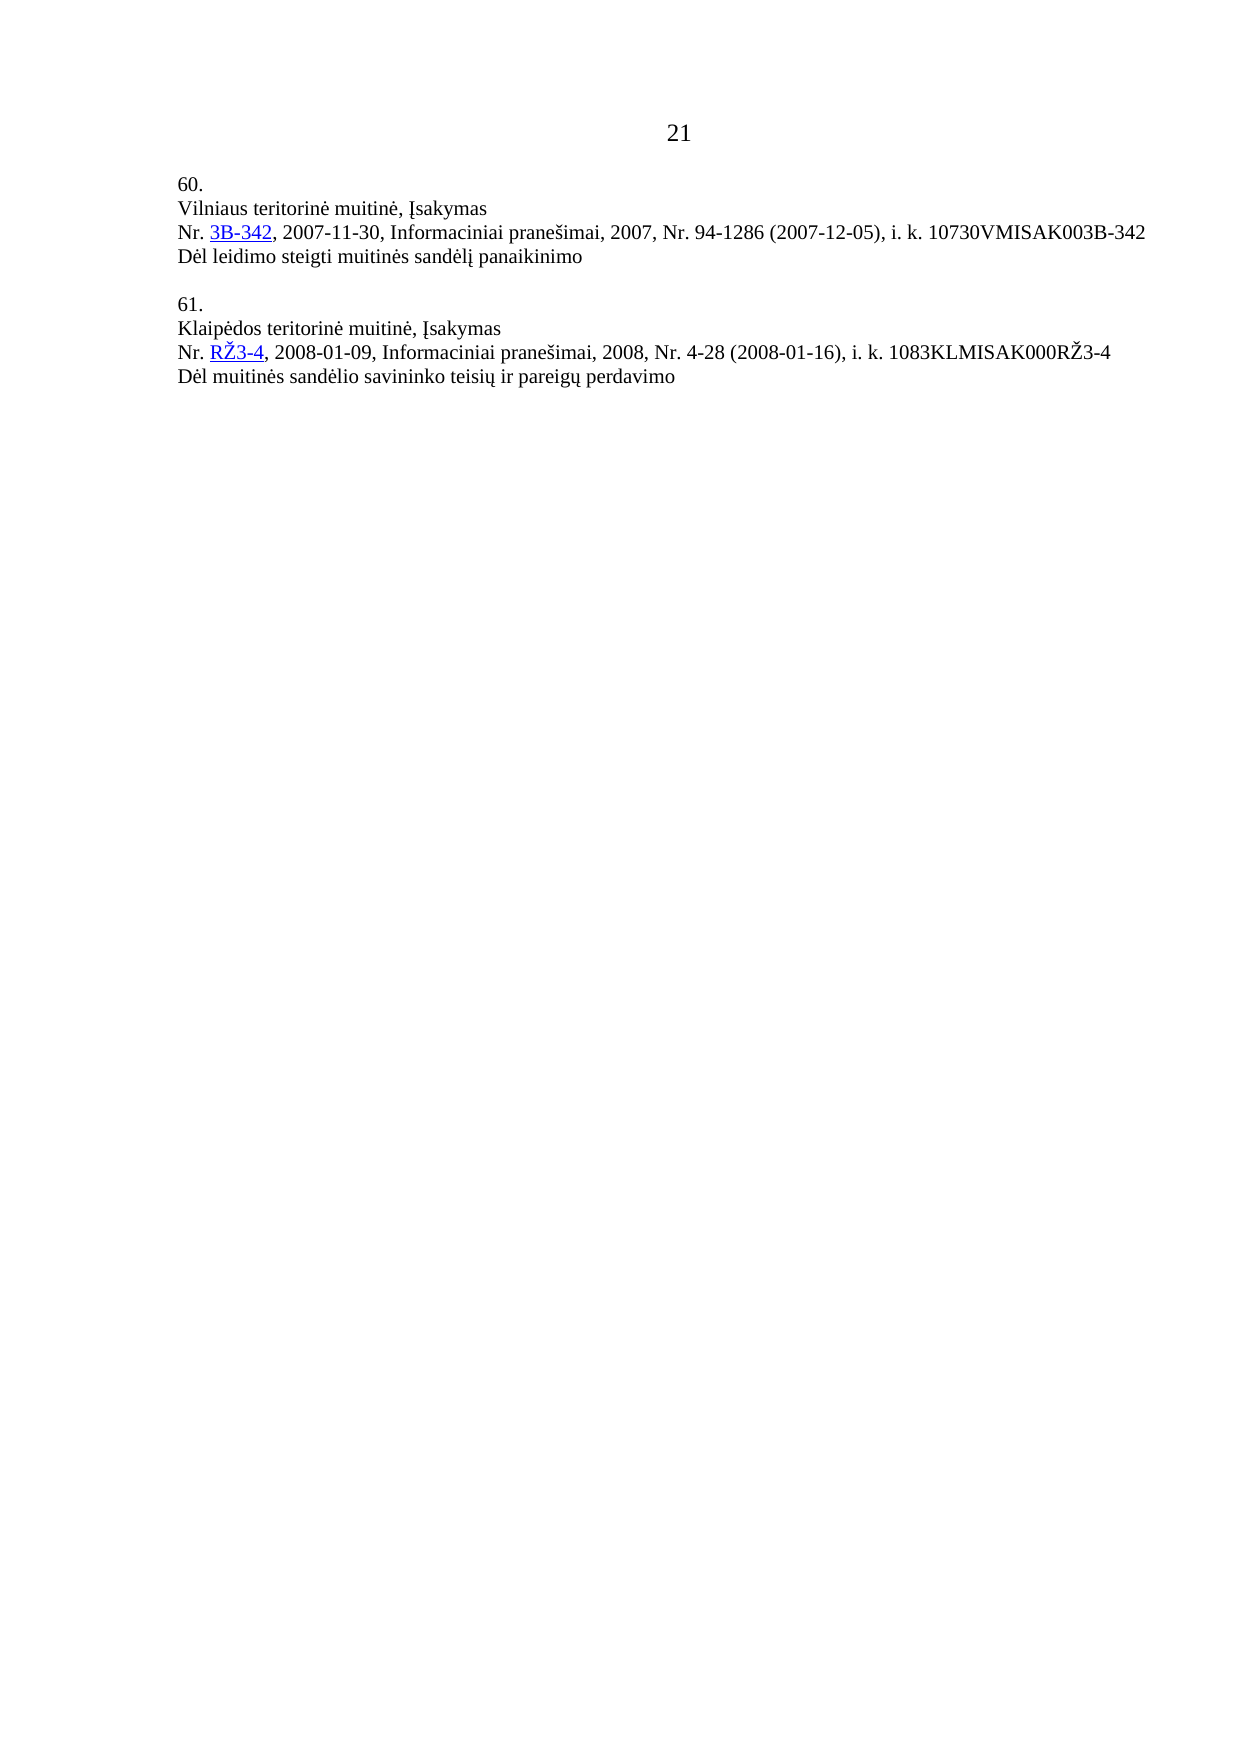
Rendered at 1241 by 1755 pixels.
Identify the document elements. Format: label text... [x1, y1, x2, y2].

text Dėl leidimo steigti muitinės sandėlį panaikinimo [177, 244, 1181, 268]
text Vilniaus teritorinė muitinė, Įsakymas [177, 196, 1181, 220]
text 60. [177, 172, 1181, 196]
text Nr. 3B-342, 2007-11-30, Informaciniai pranešimai, 2007, Nr. 94-1286 (2007-12-05), i. k. 10730VMISAK003B-342 [177, 220, 1181, 244]
text 61. [177, 292, 1181, 316]
text Dėl muitinės sandėlio savininko teisių ir pareigų perdavimo [177, 364, 1181, 388]
text Klaipėdos teritorinė muitinė, Įsakymas [177, 316, 1181, 340]
text Nr. RŽ3-4, 2008-01-09, Informaciniai pranešimai, 2008, Nr. 4-28 (2008-01-16), i. k. 1083KLMISAK000RŽ3-4 [177, 340, 1181, 364]
